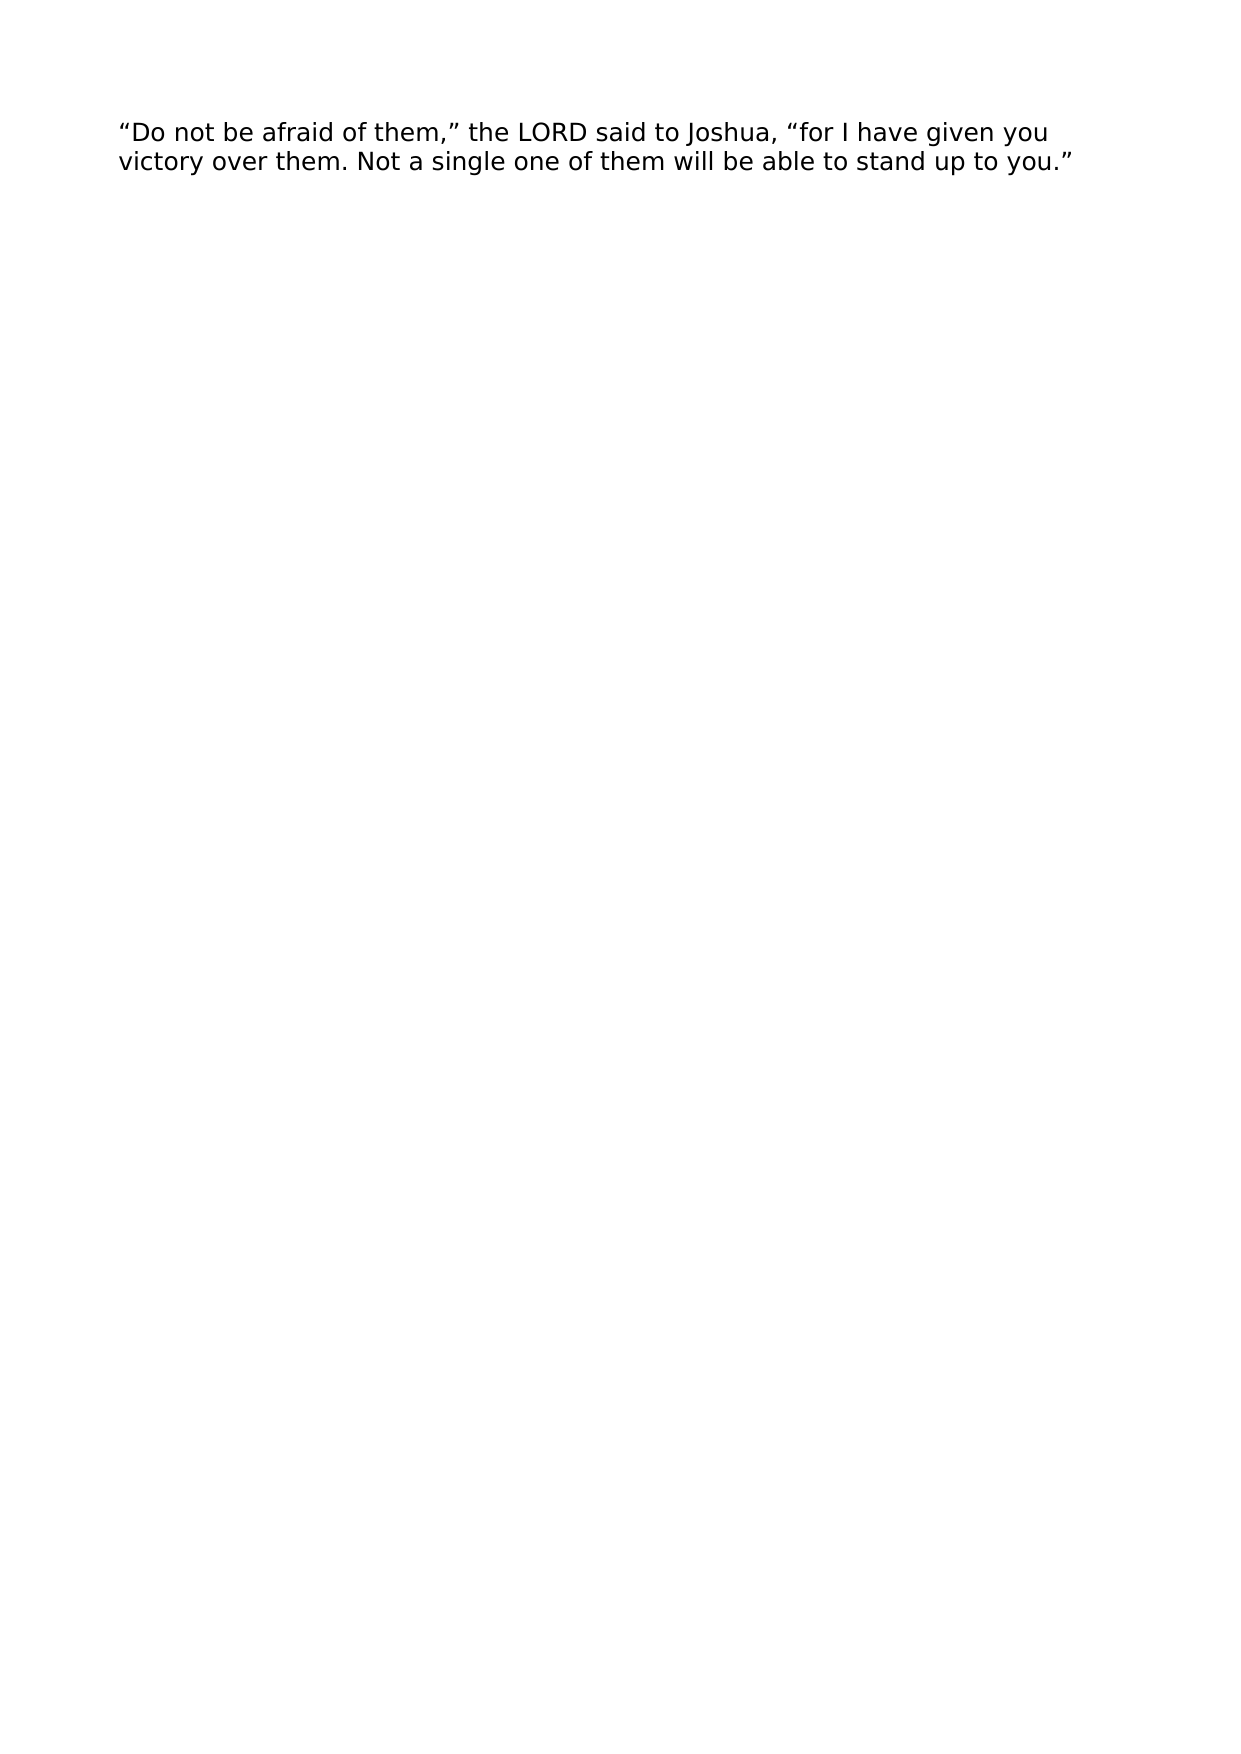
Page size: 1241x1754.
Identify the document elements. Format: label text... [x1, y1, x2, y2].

text “Do not be afraid of them,” the LORD said to Joshua, “for I have given you victory over them. Not a single one of them will be able to stand up to you.” [118, 118, 1122, 176]
